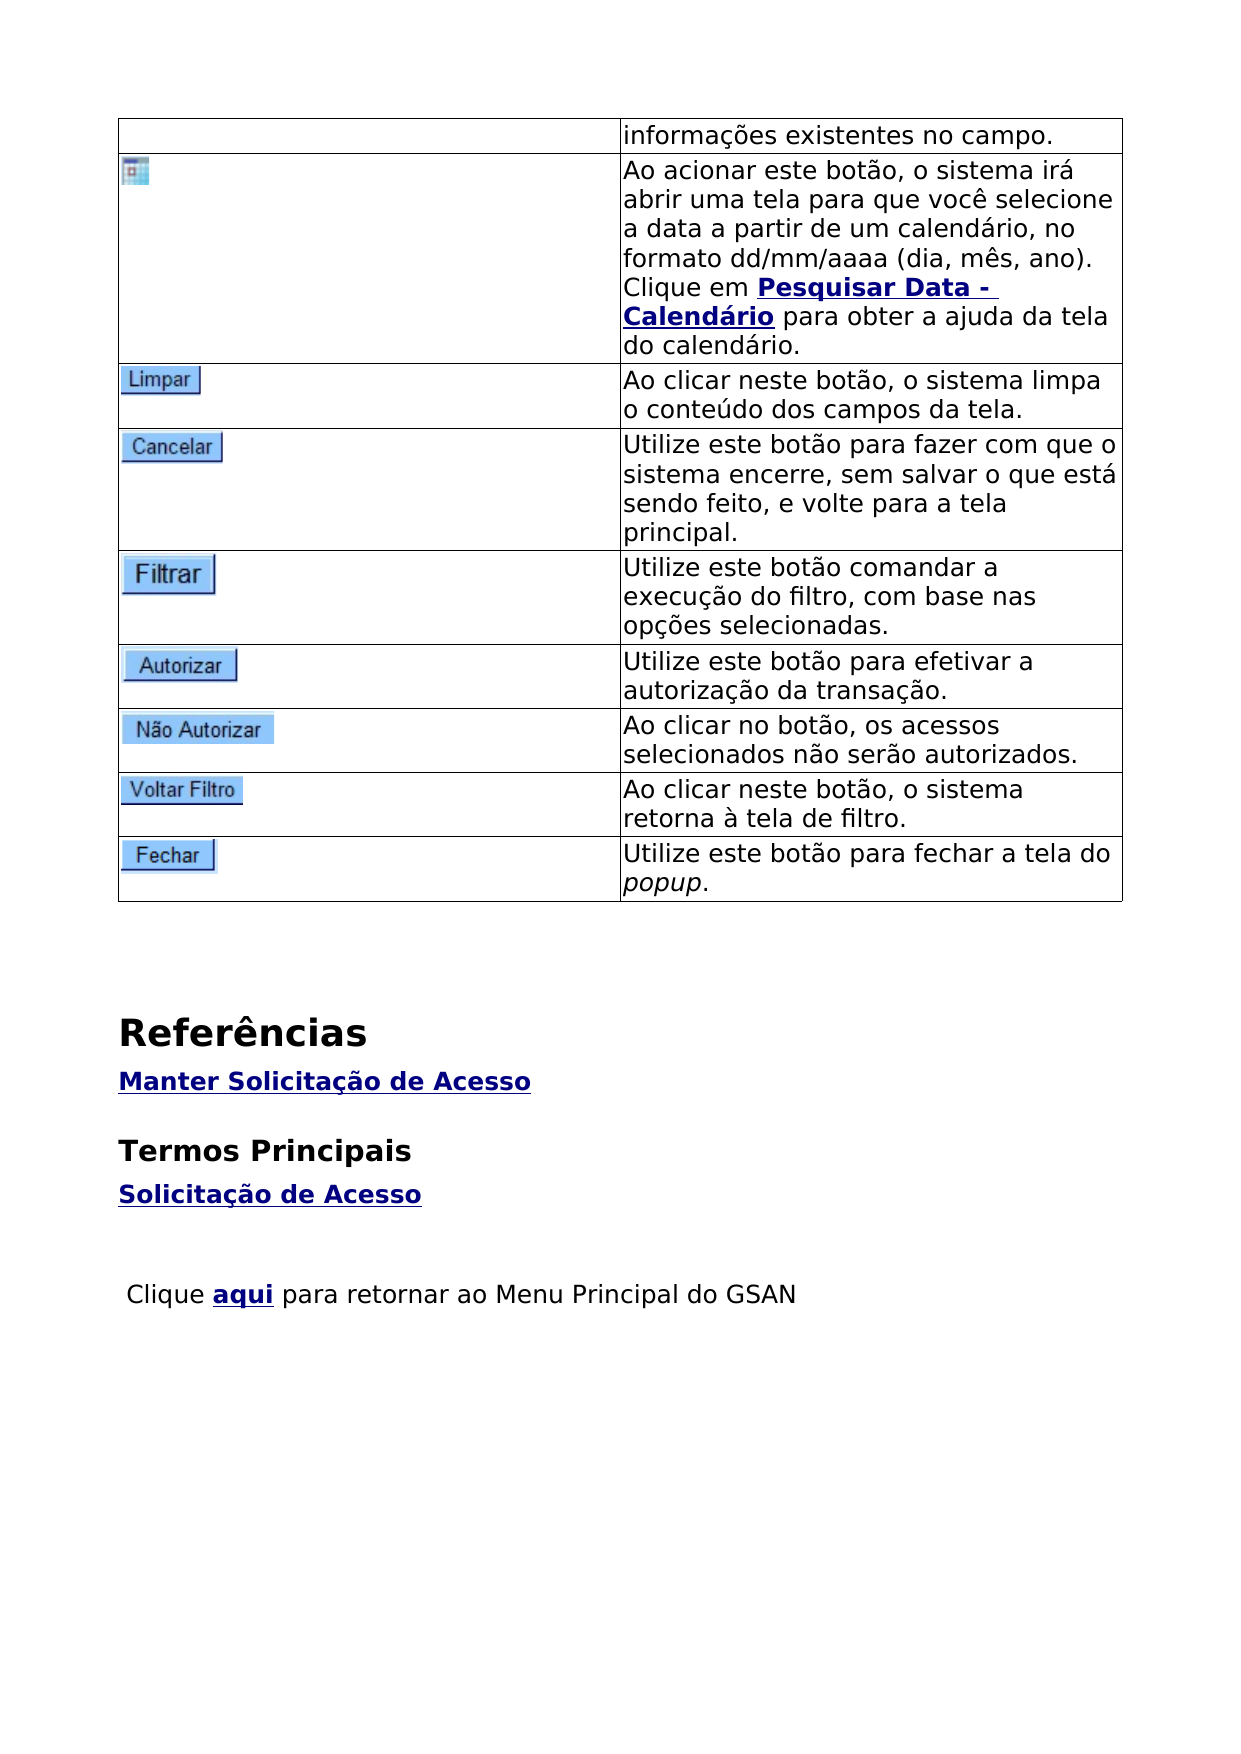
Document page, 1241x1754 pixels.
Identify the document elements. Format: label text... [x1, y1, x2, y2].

table_cell [119, 119, 620, 153]
table_cell informações existentes no campo. [621, 119, 1122, 153]
table_cell [119, 429, 620, 550]
picture [121, 646, 239, 683]
table_cell Utilize este botão para efetivar a autorização da transação. [621, 645, 1122, 708]
text Manter Solicitação de Acesso [118, 1068, 1122, 1097]
table_cell Utilize este botão para fechar a tela do popup. [621, 837, 1122, 901]
subtitle Termos Principais [118, 1134, 1122, 1168]
table_cell [119, 645, 620, 708]
table_cell Ao clicar neste botão, o sistema limpa o conteúdo dos campos da tela. [621, 364, 1122, 428]
table_cell Ao clicar no botão, os acessos selecionados não serão autorizados. [621, 709, 1122, 772]
picture [121, 430, 223, 464]
table_cell Utilize este botão comandar a execução do filtro, com base nas opções selecionadas. [621, 551, 1122, 644]
text Solicitação de Acesso [118, 1181, 1122, 1210]
picture [121, 553, 217, 596]
picture [121, 839, 218, 874]
table_cell Ao acionar este botão, o sistema irá abrir uma tela para que você selecione a data a partir de um calendário, no formato dd/mm/aaaa (dia, mês, ano). Clique em Pesquisar Data - Calendário para obter a ajuda da tela do calendário. [621, 154, 1122, 363]
picture [121, 156, 150, 185]
subtitle Referências [118, 1011, 1122, 1055]
table_cell [119, 709, 620, 772]
table_cell Ao clicar neste botão, o sistema retorna à tela de filtro. [621, 773, 1122, 836]
table_cell [119, 551, 620, 644]
table_cell [119, 364, 620, 428]
table_cell [119, 837, 620, 901]
picture [121, 366, 201, 396]
table_cell Utilize este botão para fazer com que o sistema encerre, sem salvar o que está sendo feito, e volte para a tela principal. [621, 429, 1122, 550]
table_cell [119, 154, 620, 363]
picture [121, 711, 275, 744]
picture [121, 775, 243, 805]
table_cell [119, 773, 620, 836]
text Clique aqui para retornar ao Menu Principal do GSAN [118, 1222, 1122, 1310]
